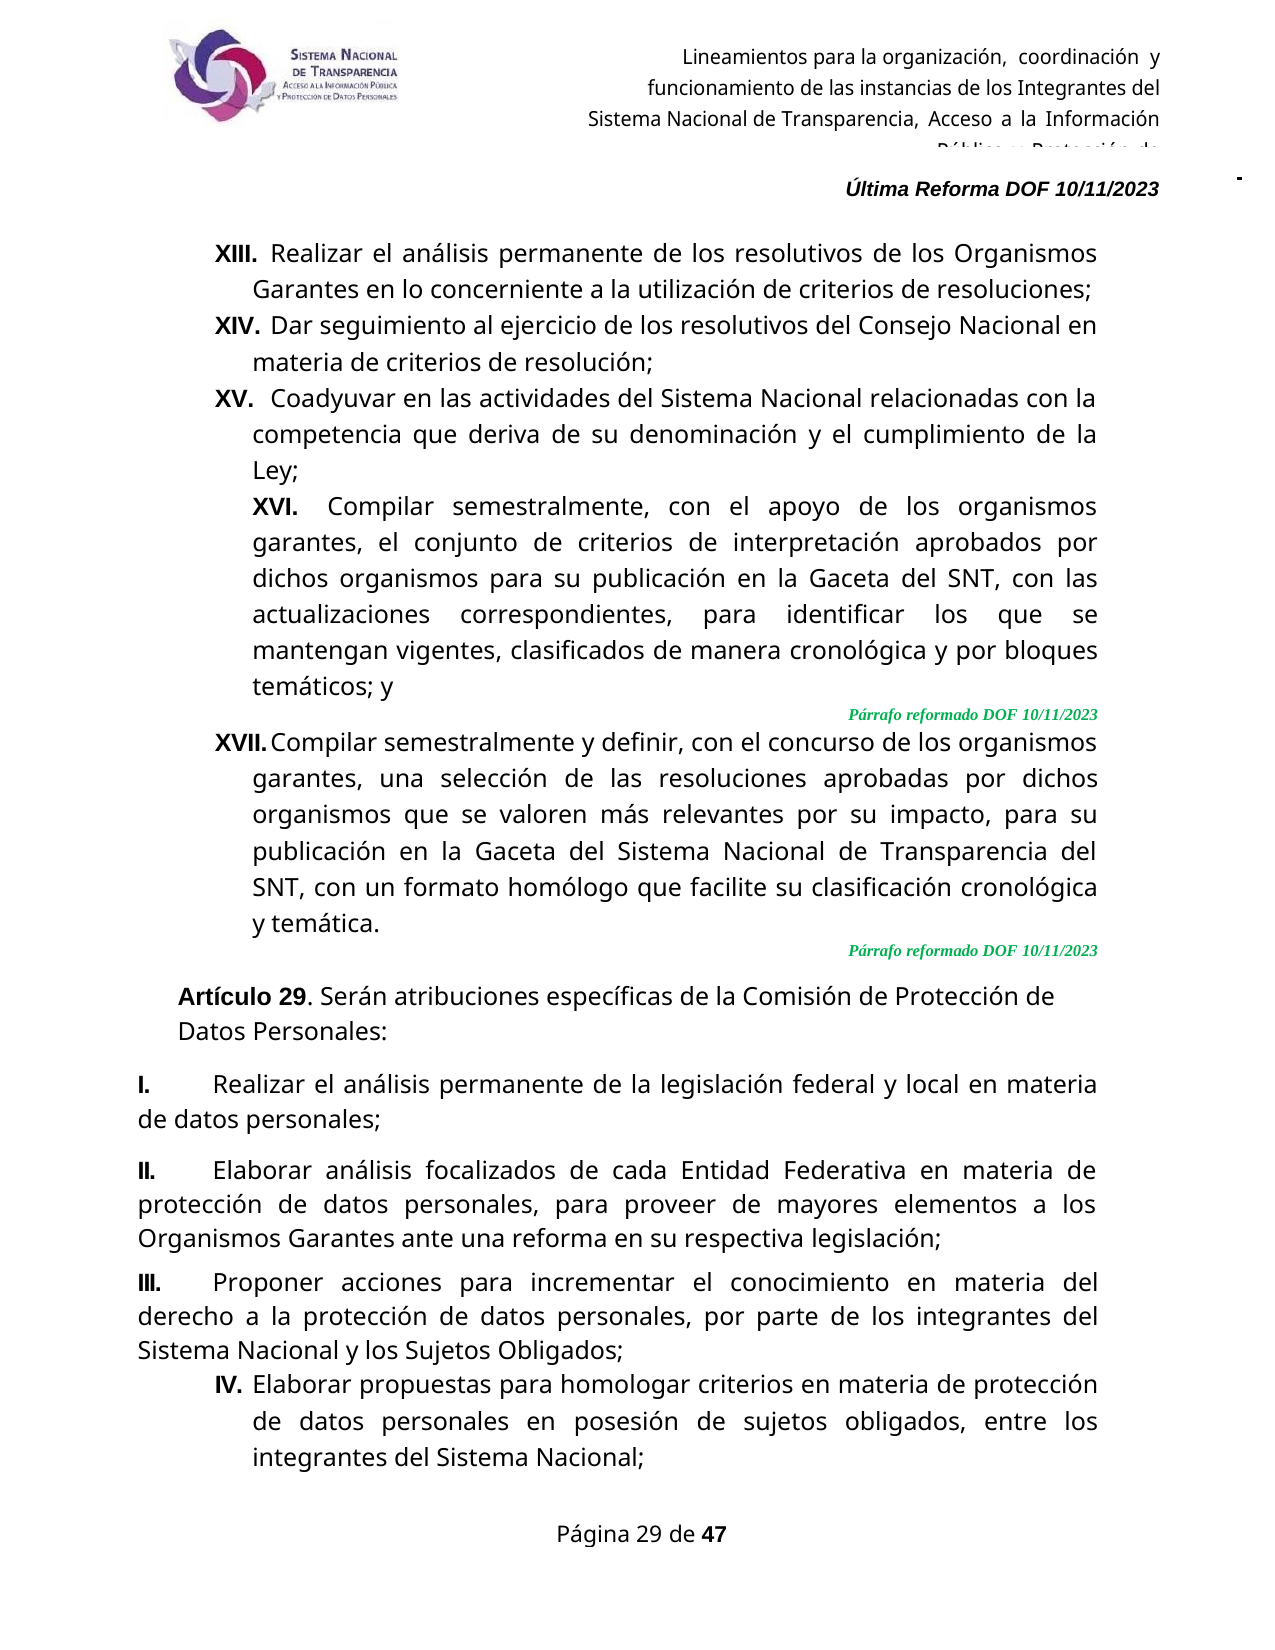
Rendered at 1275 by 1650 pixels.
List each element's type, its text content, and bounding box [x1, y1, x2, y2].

list Elaborar propuestas para homologar criterios en materia de protección de datos personales en posesión de sujetos obligados, entre los integrantes del Sistema Nacional; [214, 1367, 1099, 1474]
list Coadyuvar en las actividades del Sistema Nacional relacionadas con la competencia que deriva de su denominación y el cumplimiento de la Ley; [214, 381, 1097, 487]
list Realizar el análisis permanente de la legislación federal y local en materia de datos personales; [137, 1067, 1098, 1135]
list Compilar semestralmente y definir, con el concurso de los organismos garantes, una selección de las resoluciones aprobadas por dichos organismos que se valoren más relevantes por su impacto, para su publicación en la Gaceta del Sistema Nacional de Transparencia del SNT, con un formato homólogo que facilite su clasificación cronológica y temática. [214, 725, 1098, 939]
list Dar seguimiento al ejercicio de los resolutivos del Consejo Nacional en materia de criterios de resolución; [214, 308, 1098, 378]
list Realizar el análisis permanente de los resolutivos de los Organismos Garantes en lo concerniente a la utilización de criterios de resoluciones; [214, 235, 1097, 306]
text Párrafo reformado DOF 10/11/2023 [848, 941, 1125, 960]
list Elaborar análisis focalizados de cada Entidad Federativa en materia de protección de datos personales, para proveer de mayores elementos a los Organismos Garantes ante una reforma en su respectiva legislación; [137, 1153, 1097, 1255]
text Párrafo reformado DOF 10/11/2023 [848, 705, 1125, 724]
list Compilar semestralmente, con el apoyo de los organismos garantes, el conjunto de criterios de interpretación aprobados por dichos organismos para su publicación en la Gaceta del SNT, con las actualizaciones correspondientes, para identificar los que se mantengan vigentes, clasificados de manera cronológica y por bloques temáticos; y [252, 489, 1098, 703]
list Proponer acciones para incrementar el conocimiento en materia del derecho a la protección de datos personales, por parte de los integrantes del Sistema Nacional y los Sujetos Obligados; [137, 1264, 1098, 1367]
text Artículo 29. Serán atribuciones específicas de la Comisión de Protección de Datos Personales: [177, 978, 1102, 1048]
